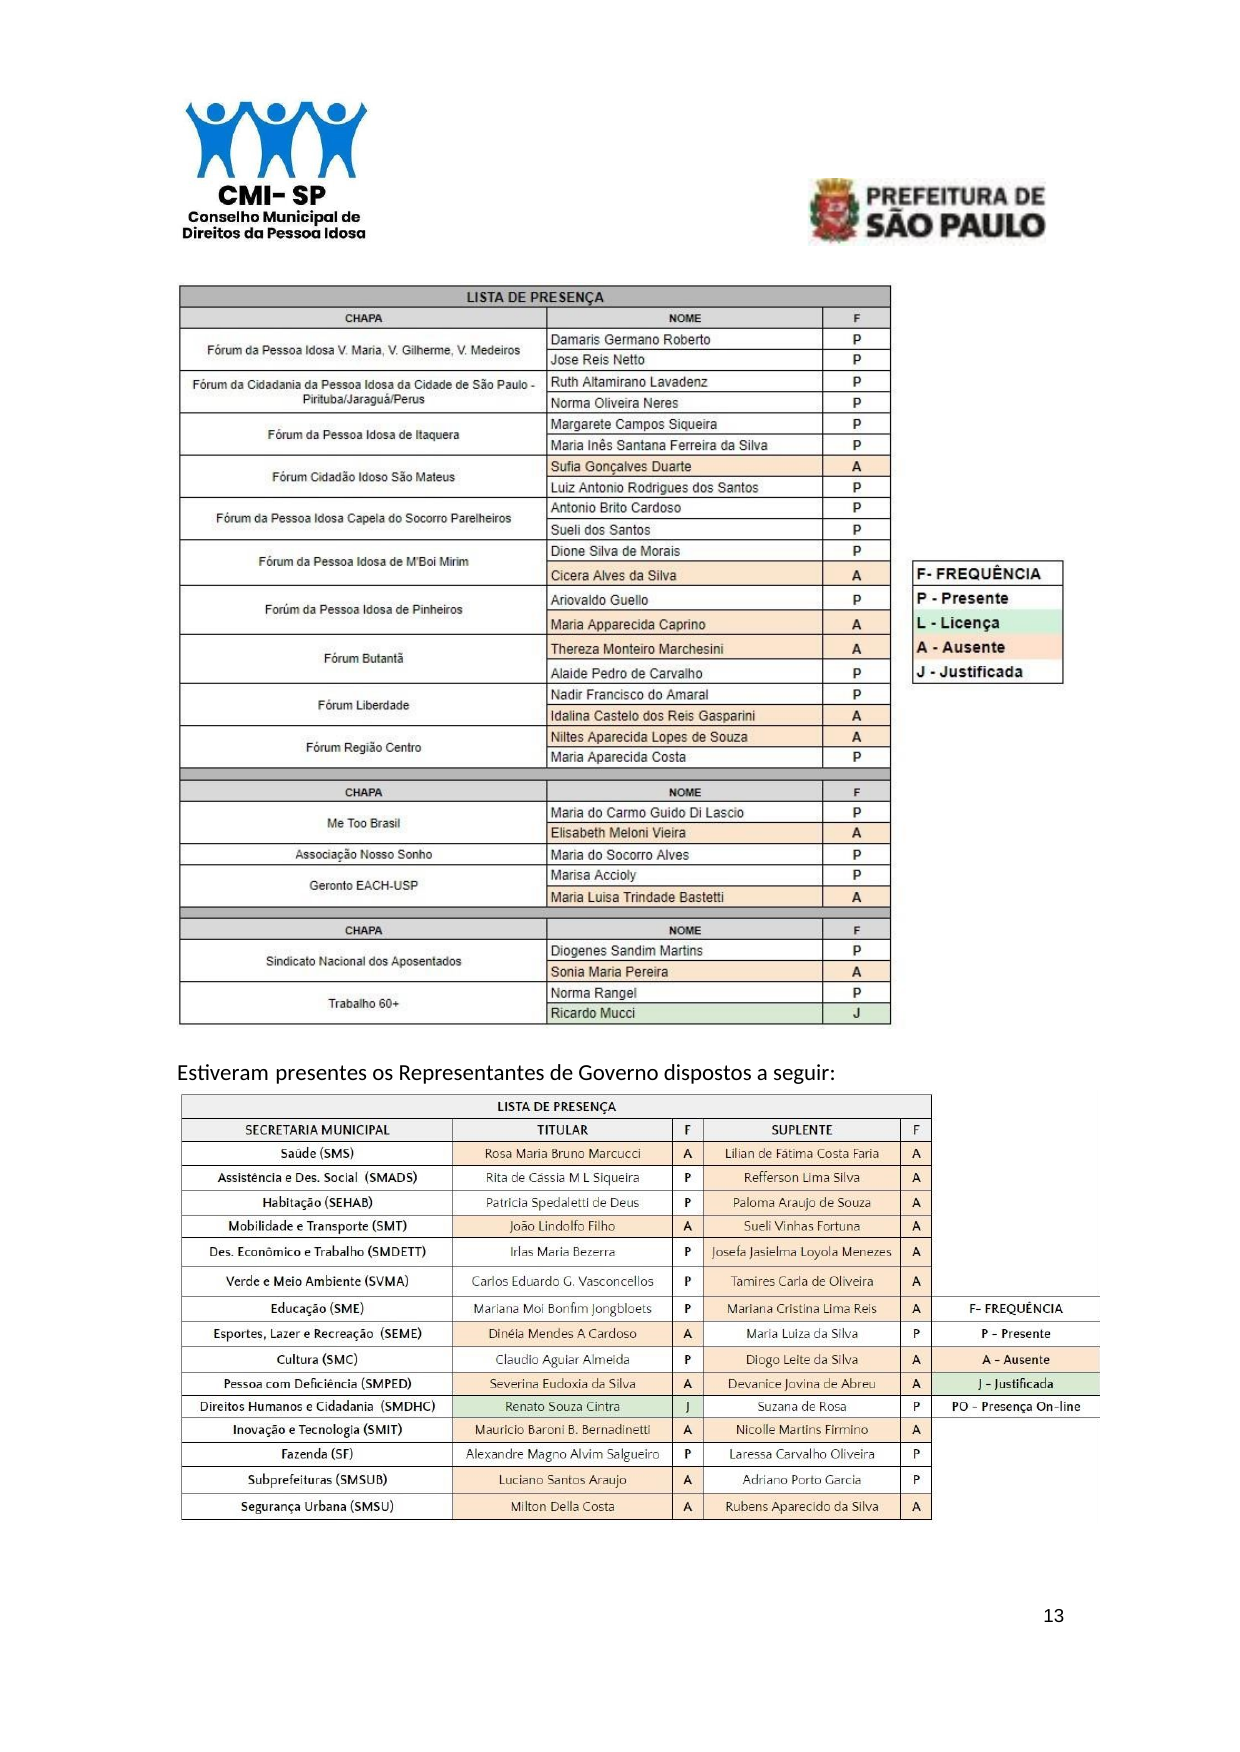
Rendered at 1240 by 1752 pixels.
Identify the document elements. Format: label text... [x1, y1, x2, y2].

text Estiveram presentes os Representantes de Governo dispostos a seguir: [177, 1061, 1070, 1086]
